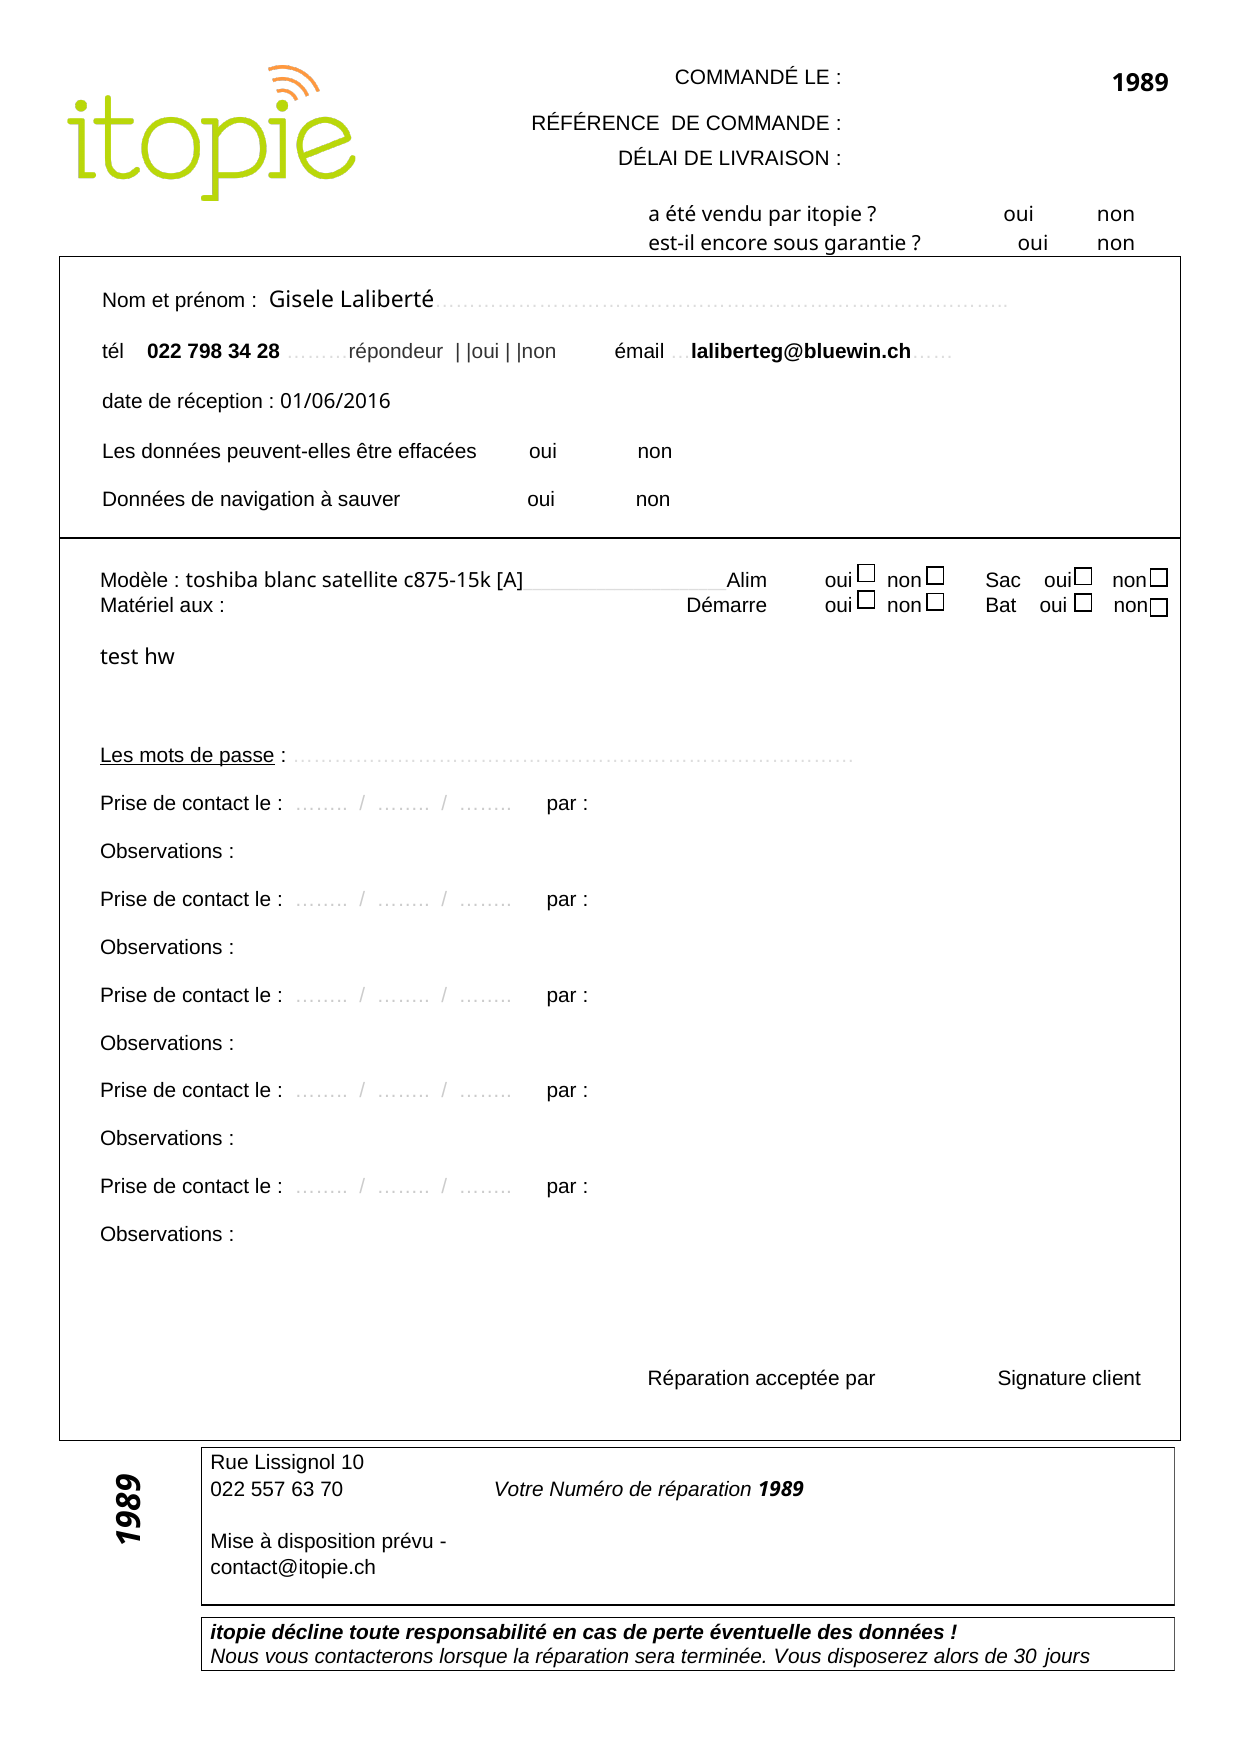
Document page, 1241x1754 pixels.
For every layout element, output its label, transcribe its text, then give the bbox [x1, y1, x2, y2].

text tél 022 798 34 28 ………répondeur | |oui | |non émail …laliberteg@bluewin.ch…… [60, 335, 1180, 362]
text Prise de contact le : …….. / …….. / …….. par : [60, 788, 1180, 815]
text Prise de contact le : …….. / …….. / …….. par : [60, 979, 1180, 1006]
text Modèle : toshiba blanc satellite c875-15k [A] Alim oui non Sac oui non [60, 562, 856, 590]
table_header 1989 [847, 59, 1180, 104]
text Modèle : toshiba blanc satellite c875-15k [A] Alim oui non Sac oui non [948, 562, 1180, 590]
table_cell [847, 105, 1180, 140]
picture [67, 65, 356, 201]
text Nom et prénom : Gisele Laliberté……………………………………………………………………….. [60, 280, 1180, 314]
text Observations : [60, 1123, 1180, 1150]
table_cell [847, 140, 1180, 175]
table_cell RÉFÉRENCE DE COMMANDE : [490, 105, 847, 140]
table_header 1989 [59, 1441, 195, 1677]
text date de réception : 01/06/2016 [60, 383, 1180, 415]
text Prise de contact le : …….. / …….. / …….. par : [60, 883, 1180, 911]
text test hw [60, 638, 1180, 671]
text Observations : [60, 836, 1180, 863]
text Observations : [60, 1027, 1180, 1054]
text a été vendu par itopie ? oui non [59, 199, 1181, 228]
table_cell itopie décline toute responsabilité en cas de perte éventuelle des données ! Nous vous contacterons lorsque la réparation sera terminée. Vous disposerez alors de 30 jours [195, 1611, 1180, 1677]
text Matériel aux : Démarre oui non Bat oui non [60, 590, 1180, 617]
text Observations : [60, 1219, 1180, 1246]
text Les mots de passe : ……………………………………………………………………… [60, 740, 1180, 767]
text Prise de contact le : …….. / …….. / …….. par : [60, 1075, 1180, 1102]
text Données de navigation à sauver oui non [60, 484, 1180, 511]
table_header COMMANDÉ LE : [490, 59, 847, 104]
table_cell DÉLAI DE LIVRAISON : [490, 140, 847, 175]
text Observations : [60, 931, 1180, 958]
table_header Rue Lissignol 10 022 557 63 70 Votre Numéro de réparation 1989 Mise à disposition prévu - contact@itopie.ch [195, 1441, 1180, 1611]
text Les données peuvent-elles être effacées oui non [60, 436, 1180, 463]
text Prise de contact le : …….. / …….. / …….. par : [60, 1171, 1180, 1198]
text est-il encore sous garantie ? oui non [59, 228, 1181, 256]
text Réparation acceptée par Signature client [60, 1363, 1180, 1390]
